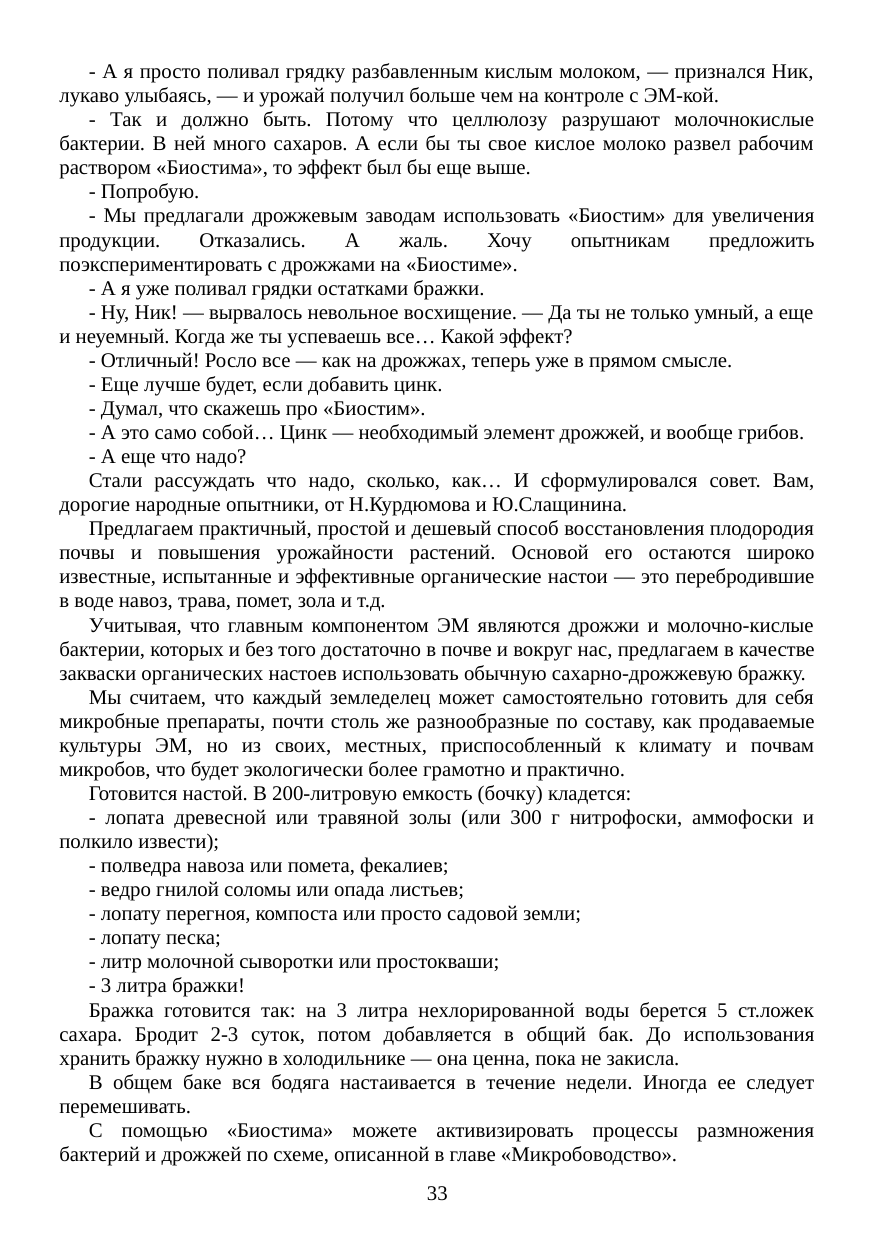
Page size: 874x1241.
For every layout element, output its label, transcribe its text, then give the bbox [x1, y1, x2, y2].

text - А еще что надо? [59, 444, 815, 468]
text - Думал, что скажешь про «Биостим». [59, 396, 815, 420]
text - лопату перегноя, компоста или просто садовой земли; [59, 901, 815, 925]
text - ведро гнилой соломы или опада листьев; [59, 877, 815, 901]
text В общем баке вся бодяга настаивается в течение недели. Иногда ее следует перемешивать. [59, 1070, 815, 1118]
text - Попробую. [59, 179, 815, 203]
text Готовится настой. В 200-литровую емкость (бочку) кладется: [59, 781, 815, 805]
text - литр молочной сыворотки или простокваши; [59, 949, 815, 973]
text Мы считаем, что каждый земледелец может самостоятельно готовить для себя микробные препараты, почти столь же разнообразные по составу, как продаваемые культуры ЭМ, но из своих, местных, приспособленный к климату и почвам микробов, что будет экологически более грамотно и практично. [59, 685, 815, 781]
text - А я уже поливал грядки остатками бражки. [59, 276, 815, 300]
text Предлагаем практичный, простой и дешевый способ восстановления плодородия почвы и повышения урожайности растений. Основой его остаются широко известные, испытанные и эффективные органические настои — это перебродившие в воде навоз, трава, помет, зола и т.д. [59, 516, 815, 612]
text - лопату песка; [59, 925, 815, 949]
text - 3 литра бражки! [59, 973, 815, 997]
text - Еще лучше будет, если добавить цинк. [59, 372, 815, 396]
text Стали рассуждать что надо, сколько, как… И сформулировался совет. Вам, дорогие народные опытники, от Н.Курдюмова и Ю.Слащинина. [59, 468, 815, 516]
text - Ну, Ник! — вырвалось невольное восхищение. — Да ты не только умный, а еще и неуемный. Когда же ты успеваешь все… Какой эффект? [59, 300, 815, 348]
text - лопата древесной или травяной золы (или 300 г нитрофоски, аммофоски и полкило извести); [59, 805, 815, 853]
text - Так и должно быть. Потому что целлюлозу разрушают молочнокислые бактерии. В ней много сахаров. А если бы ты свое кислое молоко развел рабочим раствором «Биостима», то эффект был бы еще выше. [59, 107, 815, 179]
text С помощью «Биостима» можете активизировать процессы размножения бактерий и дрожжей по схеме, описанной в главе «Микробоводство». [59, 1118, 815, 1166]
text Учитывая, что главным компонентом ЭМ являются дрожжи и молочно-кислые бактерии, которых и без того достаточно в почве и вокруг нас, предлагаем в качестве закваски органических настоев использовать обычную сахарно-дрожжевую бражку. [59, 612, 815, 685]
text Бражка готовится так: на 3 литра нехлорированной воды берется 5 ст.ложек сахара. Бродит 2-3 суток, потом добавляется в общий бак. До использования хранить бражку нужно в холодильнике — она ценна, пока не закисла. [59, 997, 815, 1070]
text - Отличный! Росло все — как на дрожжах, теперь уже в прямом смысле. [59, 348, 815, 372]
text - А это само собой… Цинк — необходимый элемент дрожжей, и вообще грибов. [59, 420, 815, 444]
text - А я просто поливал грядку разбавленным кислым молоком, — признался Ник, лукаво улыбаясь, — и урожай получил больше чем на контроле с ЭМ-кой. [59, 59, 815, 107]
text - Мы предлагали дрожжевым заводам использовать «Биостим» для увеличения продукции. Отказались. А жаль. Хочу опытникам предложить поэкспериментировать с дрожжами на «Биостиме». [59, 203, 815, 276]
text - полведра навоза или помета, фекалиев; [59, 853, 815, 877]
